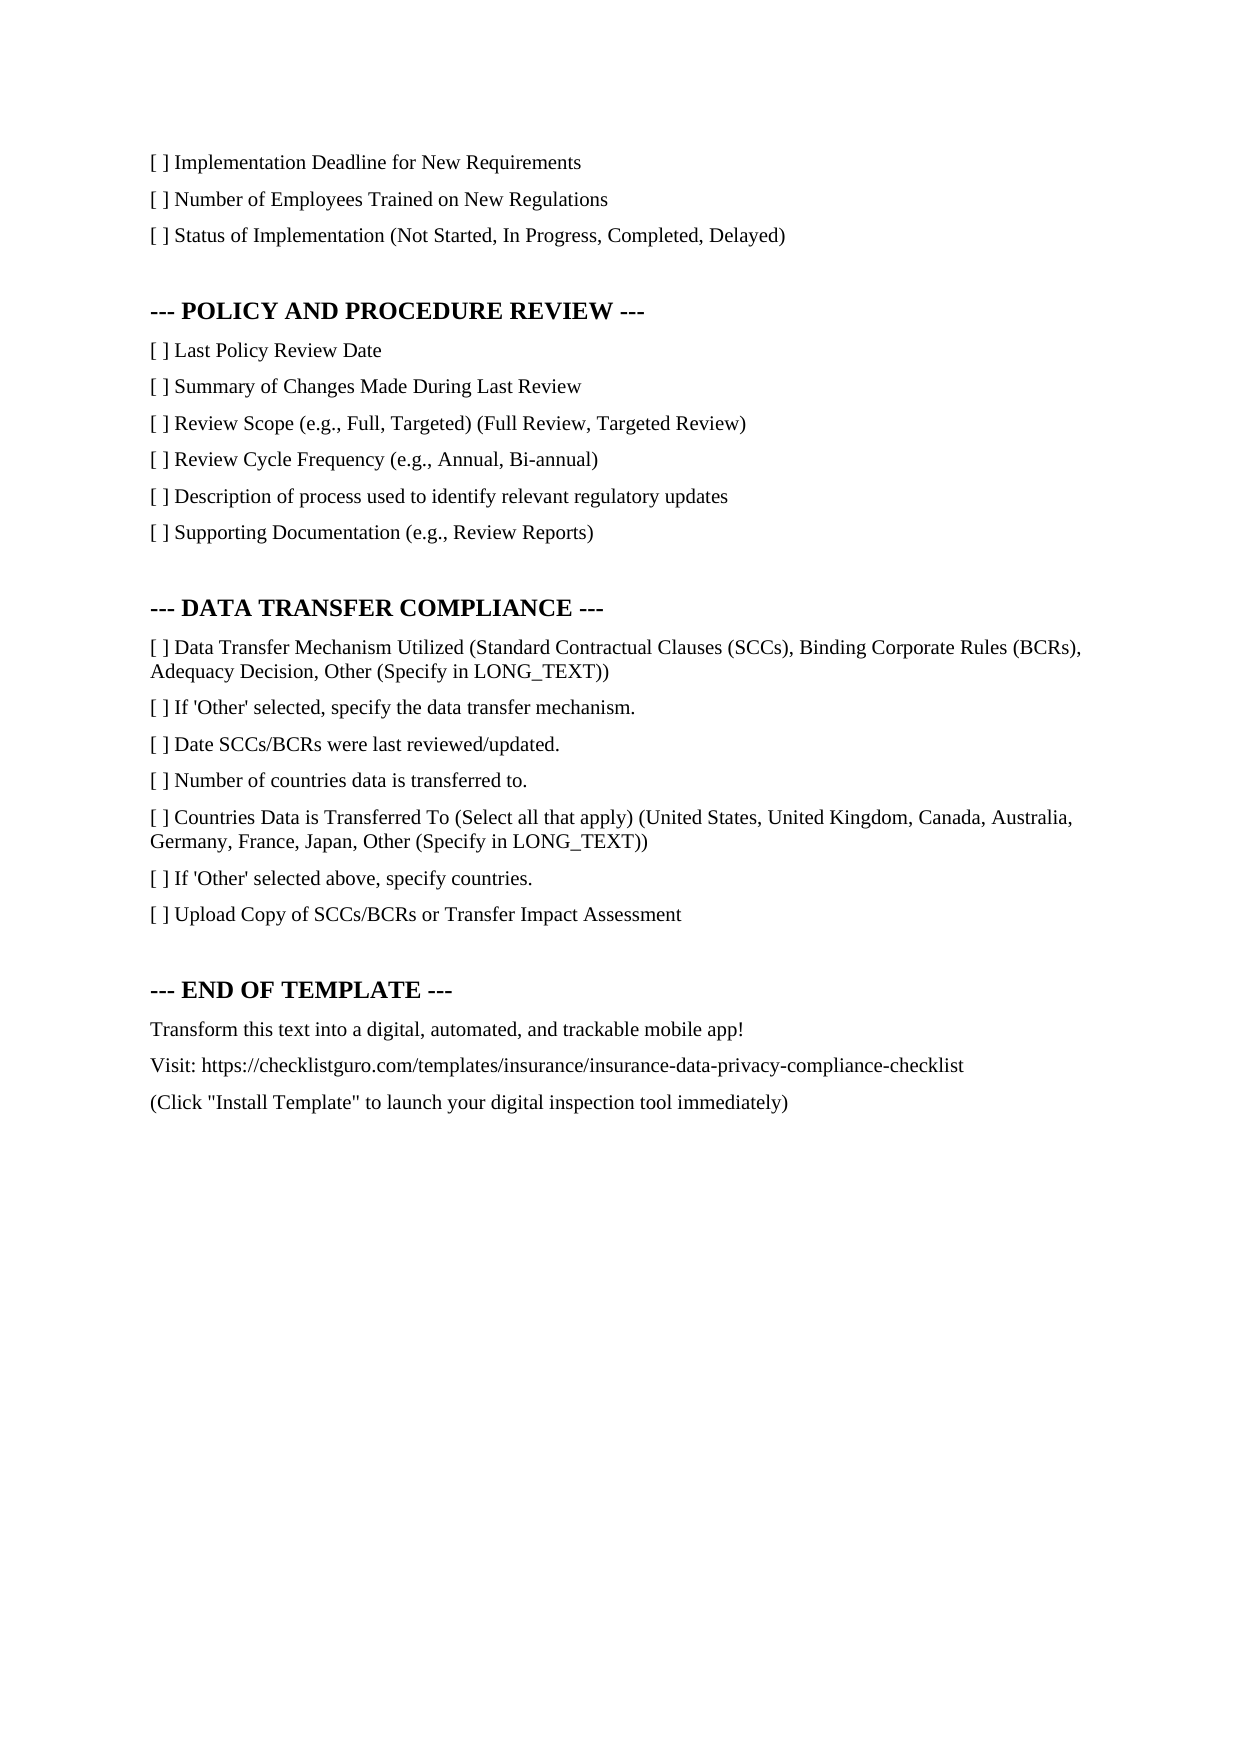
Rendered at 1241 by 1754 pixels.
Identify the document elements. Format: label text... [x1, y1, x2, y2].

text [ ] Number of Employees Trained on New Regulations [150, 187, 1090, 211]
text [ ] Data Transfer Mechanism Utilized (Standard Contractual Clauses (SCCs), Binding Corporate Rules (BCRs), Adequacy Decision, Other (Specify in LONG_TEXT)) [150, 635, 1090, 683]
text [ ] If 'Other' selected, specify the data transfer mechanism. [150, 695, 1090, 719]
text [ ] Date SCCs/BCRs were last reviewed/updated. [150, 732, 1090, 756]
text [ ] Review Cycle Frequency (e.g., Annual, Bi-annual) [150, 447, 1090, 471]
text [ ] Supporting Documentation (e.g., Review Reports) [150, 520, 1090, 544]
text [ ] Upload Copy of SCCs/BCRs or Transfer Impact Assessment [150, 902, 1090, 926]
text --- POLICY AND PROCEDURE REVIEW --- [150, 296, 1090, 325]
text (Click "Install Template" to launch your digital inspection tool immediately) [150, 1090, 1090, 1114]
text Transform this text into a digital, automated, and trackable mobile app! [150, 1017, 1090, 1041]
text [ ] Implementation Deadline for New Requirements [150, 150, 1090, 174]
text [ ] Description of process used to identify relevant regulatory updates [150, 484, 1090, 508]
text [ ] Review Scope (e.g., Full, Targeted) (Full Review, Targeted Review) [150, 411, 1090, 435]
text [ ] Summary of Changes Made During Last Review [150, 374, 1090, 398]
text [ ] Number of countries data is transferred to. [150, 768, 1090, 792]
text [ ] Last Policy Review Date [150, 337, 1090, 362]
text [ ] Status of Implementation (Not Started, In Progress, Completed, Delayed) [150, 223, 1090, 247]
text --- END OF TEMPLATE --- [150, 975, 1090, 1004]
text [ ] Countries Data is Transferred To (Select all that apply) (United States, United Kingdom, Canada, Australia, Germany, France, Japan, Other (Specify in LONG_TEXT)) [150, 805, 1090, 853]
text --- DATA TRANSFER COMPLIANCE --- [150, 593, 1090, 622]
text [ ] If 'Other' selected above, specify countries. [150, 866, 1090, 890]
text Visit: https://checklistguro.com/templates/insurance/insurance-data-privacy-compliance-checklist [150, 1053, 1090, 1077]
